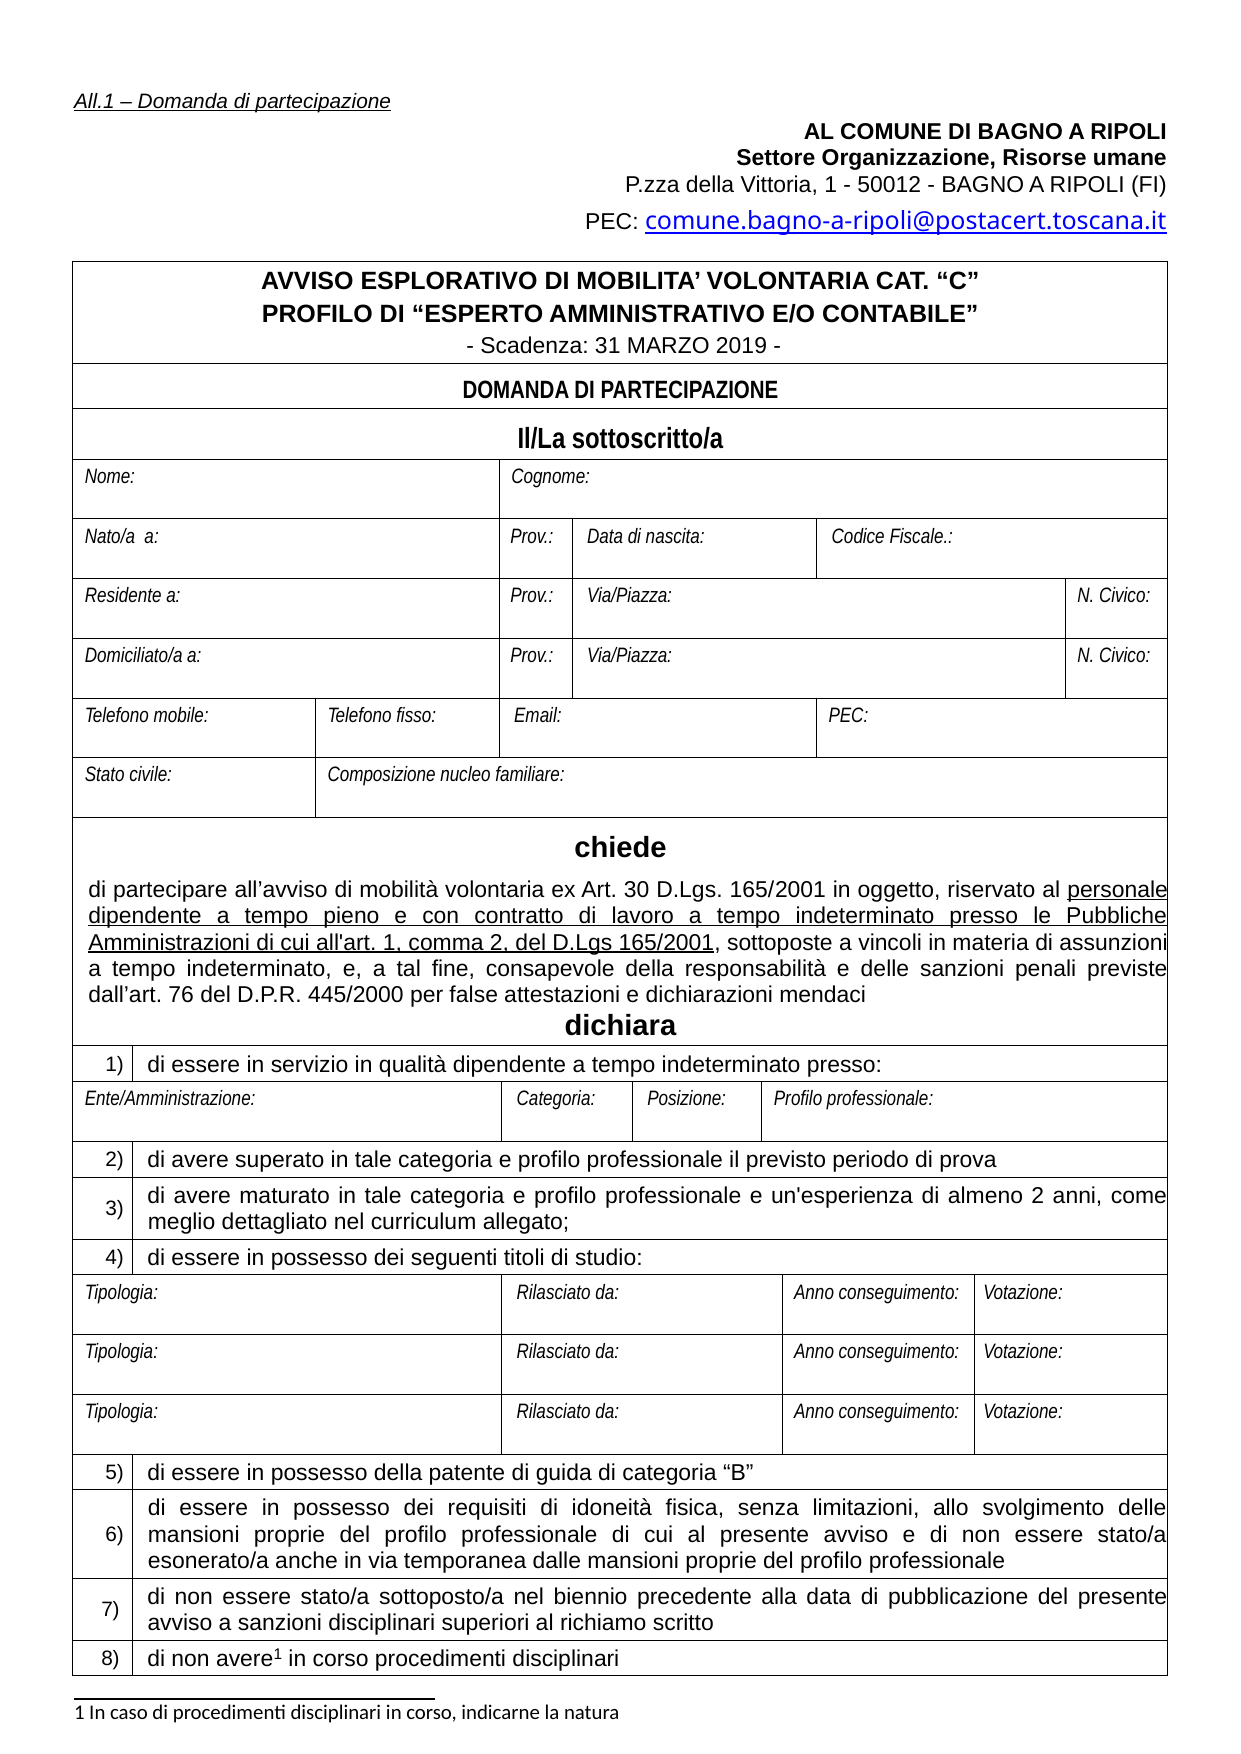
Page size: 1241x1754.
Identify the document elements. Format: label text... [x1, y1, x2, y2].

table_cell Composizione nucleo familiare: [316, 758, 1167, 817]
table_cell N. Civico: [1066, 639, 1167, 697]
table_cell PEC: [817, 699, 1167, 757]
table_cell di non essere stato/a sottoposto/a nel biennio precedente alla data di pubblicazione del presente avviso a sanzioni disciplinari superiori al richiamo scritto [133, 1579, 1167, 1640]
table_cell 7) [73, 1579, 132, 1640]
table_cell Cognome: [500, 460, 1167, 518]
table_cell Email: [500, 699, 816, 757]
table_cell 8) [73, 1641, 132, 1675]
table_cell Votazione: [975, 1335, 1167, 1394]
table_cell Via/Piazza: [573, 639, 1065, 697]
table_cell Votazione: [975, 1395, 1167, 1453]
table_cell di avere superato in tale categoria e profilo professionale il previsto periodo di prova [133, 1142, 1167, 1177]
table_cell Rilasciato da: [502, 1335, 782, 1394]
table_cell Tipologia: [73, 1335, 501, 1394]
table_cell Prov.: [500, 579, 572, 638]
table_cell 5) [73, 1455, 132, 1489]
text Settore Organizzazione, Risorse umane [74, 144, 1167, 171]
table_cell 2) [73, 1142, 132, 1177]
table_cell di essere in possesso della patente di guida di categoria “B” [133, 1455, 1167, 1489]
table_cell Categoria: [502, 1082, 632, 1141]
table_cell 4) [73, 1240, 132, 1274]
table_cell 3) [73, 1178, 132, 1239]
text All.1 – Domanda di partecipazione [74, 89, 1167, 113]
table_cell Domiciliato/a a: [73, 639, 499, 697]
table_cell Nome: [73, 460, 499, 518]
table_cell di essere in servizio in qualità dipendente a tempo indeterminato presso: [133, 1046, 1167, 1081]
text P.zza della Vittoria, 1 - 50012 - BAGNO A RIPOLI (FI) [74, 171, 1167, 197]
table_cell Nato/a a: [73, 519, 499, 578]
table_cell Rilasciato da: [502, 1275, 782, 1334]
table_cell di essere in possesso dei seguenti titoli di studio: [133, 1240, 1167, 1274]
table_cell Rilasciato da: [502, 1395, 782, 1453]
table_cell Via/Piazza: [573, 579, 1065, 638]
table_cell Prov.: [500, 639, 572, 697]
table_cell N. Civico: [1066, 579, 1167, 638]
table_cell Profilo professionale: [762, 1082, 1167, 1141]
table_cell Prov.: [500, 519, 572, 578]
table_cell Anno conseguimento: [783, 1275, 974, 1334]
table_cell di essere in possesso dei requisiti di idoneità fisica, senza limitazioni, allo svolgimento delle mansioni proprie del profilo professionale di cui al presente avviso e di non essere stato/a esonerato/a anche in via temporanea dalle mansioni proprie del profilo professionale [133, 1490, 1167, 1578]
text PEC: comune.bagno-a-ripoli@postacert.toscana.it [74, 203, 1167, 237]
table_cell Tipologia: [73, 1395, 501, 1453]
table_cell chiede di partecipare all’avviso di mobilità volontaria ex Art. 30 D.Lgs. 165/2001 in oggetto, riservato al personale dipendente a tempo pieno e con contratto di lavoro a tempo indeterminato presso le Pubbliche Amministrazioni di cui all'art. 1, comma 2, del D.Lgs 165/2001, sottoposte a vincoli in materia di assunzioni a tempo indeterminato, e, a tal fine, consapevole della responsabilità e delle sanzioni penali previste dall’art. 76 del D.P.R. 445/2000 per false attestazioni e dichiarazioni mendaci dichiara [73, 818, 1167, 1045]
table_header AVVISO ESPLORATIVO DI MOBILITA’ VOLONTARIA CAT. “C” PROFILO DI “ESPERTO AMMINISTRATIVO E/O CONTABILE” - Scadenza: 31 MARZO 2019 - [73, 262, 1167, 362]
table_cell Votazione: [975, 1275, 1167, 1334]
table_cell Telefono fisso: [316, 699, 499, 757]
table_cell 1) [73, 1046, 132, 1081]
table_cell Ente/Amministrazione: [73, 1082, 501, 1141]
table_cell DOMANDA DI PARTECIPAZIONE [73, 364, 1167, 408]
table_cell Anno conseguimento: [783, 1335, 974, 1394]
table_cell Stato civile: [73, 758, 315, 817]
table_cell Telefono mobile: [73, 699, 315, 757]
table_cell di non avere in corso procedimenti disciplinari [133, 1641, 1167, 1675]
table_cell Anno conseguimento: [783, 1395, 974, 1453]
table_cell Residente a: [73, 579, 499, 638]
table_cell 6) [73, 1490, 132, 1578]
table_cell Codice Fiscale.: [817, 519, 1167, 578]
table_cell Data di nascita: [573, 519, 816, 578]
text AL COMUNE DI BAGNO A RIPOLI [74, 118, 1167, 144]
table_cell Tipologia: [73, 1275, 501, 1334]
table_cell Posizione: [633, 1082, 761, 1141]
table_cell Il/La sottoscritto/a [73, 409, 1167, 459]
table_cell di avere maturato in tale categoria e profilo professionale e un'esperienza di almeno 2 anni, come meglio dettagliato nel curriculum allegato; [133, 1178, 1167, 1239]
